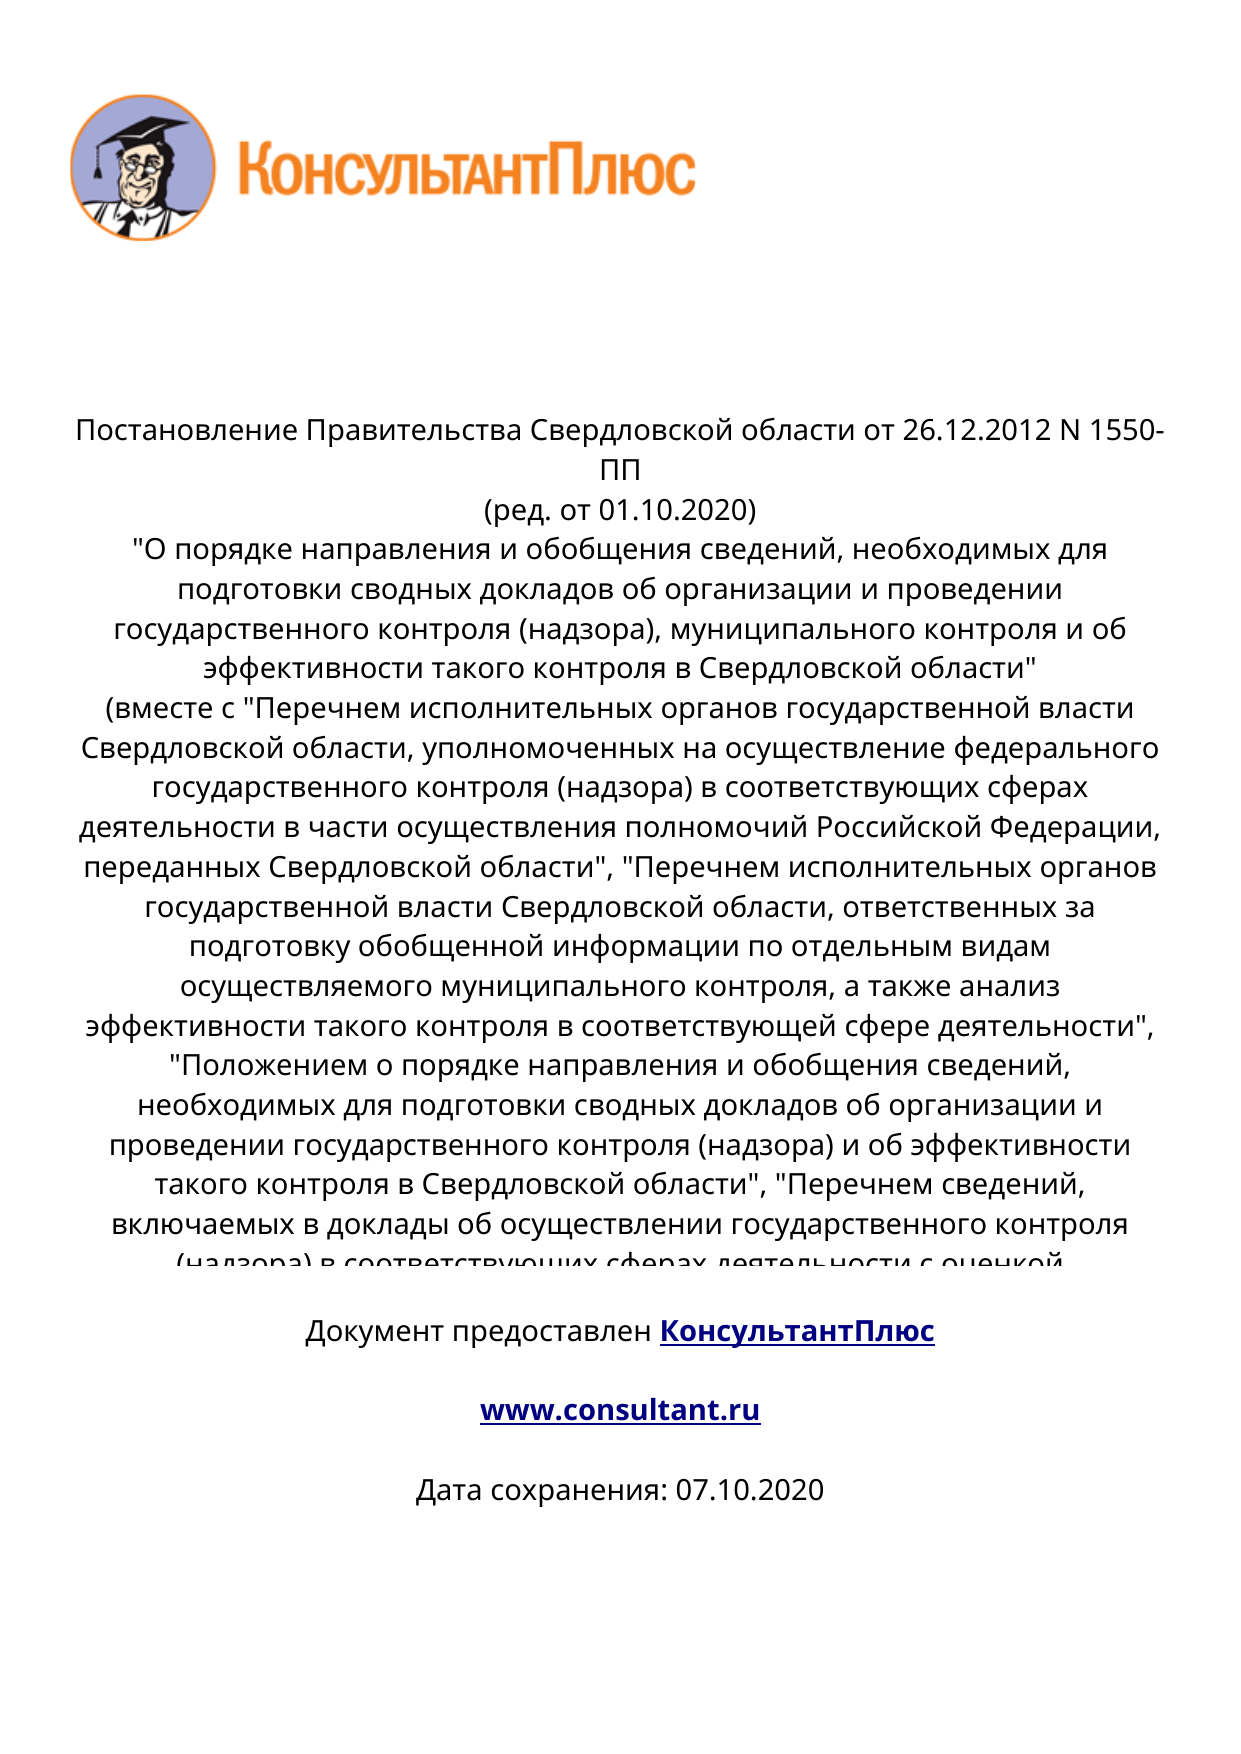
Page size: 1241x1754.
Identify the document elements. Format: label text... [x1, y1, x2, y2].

table_cell Постановление Правительства Свердловской области от 26.12.2012 N 1550-ПП (ред. от 01.10.2020) "О порядке направления и обобщения сведений, необходимых для подготовки сводных докладов об организации и проведении государственного контроля (надзора), муниципального контроля и об эффективности такого контроля в Свердловской области" (вместе с "Перечнем исполнительных органов государственной власти Свердловской области, уполномоченных на осуществление федерального государственного контроля (надзора) в соответствующих сферах деятельности в части осуществления полномочий Российской Федерации, переданных Свердловской области", "Перечнем исполнительных органов государственной власти Свердловской области, ответственных за подготовку обобщенной информации по отдельным видам осуществляемого муниципального контроля, а также анализ эффективности такого контроля в соответствующей сфере деятельности", "Положением о порядке направления и обобщения сведений, необходимых для подготовки сводных докладов об организации и проведении государственного контроля (надзора) и об эффективности такого контроля в Свердловской области", "Перечнем сведений, включаемых в доклады об осуществлении государственного контроля (надзора) в соответствующих сферах деятельности с оценкой эффективности такого контроля (надзора)") [62, 403, 1178, 1272]
table_cell Документ предоставлен КонсультантПлюс www.consultant.ru Дата сохранения: 07.10.2020 [62, 1272, 1178, 1587]
table_header [62, 88, 1178, 403]
